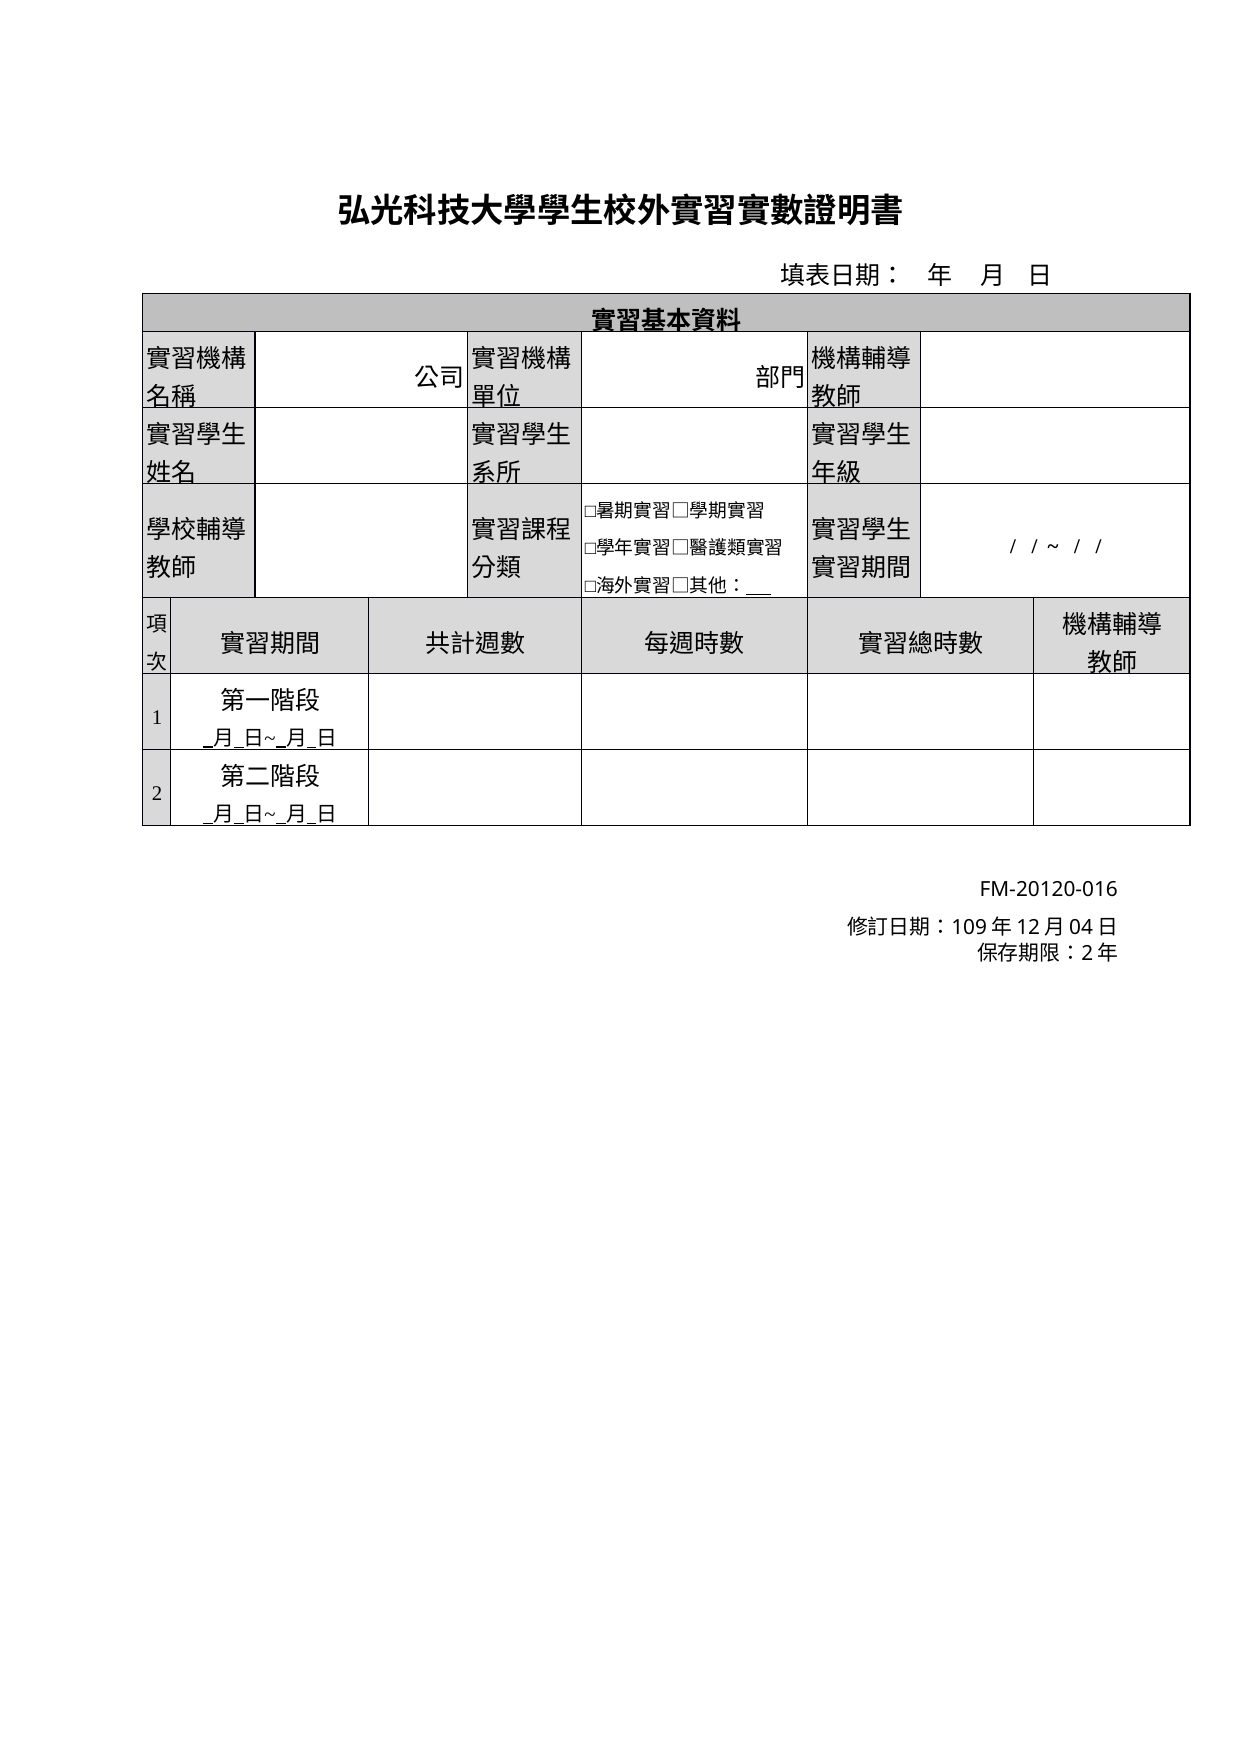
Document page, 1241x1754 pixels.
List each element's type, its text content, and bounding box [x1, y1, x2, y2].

table_cell 實習課程分類 [468, 484, 581, 597]
table_cell [256, 408, 467, 483]
table_cell [369, 750, 581, 825]
table_cell 第一階段 月 日~ 月 日 [171, 674, 368, 749]
table_cell 每週時數 [582, 598, 807, 673]
table_cell 1 [143, 674, 170, 749]
table_cell [921, 408, 1189, 483]
text 填表日期： 年 月 日 [187, 251, 1053, 292]
table_cell [1034, 674, 1189, 749]
table_cell [582, 408, 807, 483]
table_cell [256, 484, 467, 597]
table_cell [808, 750, 1033, 825]
table_cell 機構輔導教師 [808, 332, 920, 407]
table_cell [808, 674, 1033, 749]
table_cell 實習期間 [171, 598, 368, 673]
table_cell 實習學生姓名 [143, 408, 254, 483]
text 弘光科技大學學生校外實習實數證明書 [187, 164, 1053, 239]
table_cell 實習機構名稱 [143, 332, 254, 407]
table_cell □暑期實習□學期實習 □學年實習□醫護類實習 □海外實習□其他： [582, 484, 807, 597]
table_cell 公司 [256, 332, 467, 407]
text 保存期限：2年 [187, 938, 1118, 965]
table_cell 實習學生 系所 [468, 408, 581, 483]
table_cell 實習學生 年級 [808, 408, 920, 483]
text FM-20120-016 [276, 863, 1118, 901]
table_cell 共計週數 [369, 598, 581, 673]
table_cell / / ~ / / [921, 484, 1189, 597]
table_cell 項次 [143, 598, 170, 673]
table_cell 機構輔導 教師 [1034, 598, 1189, 673]
table_cell [921, 332, 1189, 407]
table_cell 實習學生實習期間 [808, 484, 920, 597]
table_header 實習基本資料 [143, 294, 1189, 331]
table_cell [582, 674, 807, 749]
table_cell [582, 750, 807, 825]
table_cell 2 [143, 750, 170, 825]
table_cell 實習總時數 [808, 598, 1033, 673]
table_cell 部門 [582, 332, 807, 407]
table_cell 實習機構單位 [468, 332, 581, 407]
table_cell [1034, 750, 1189, 825]
table_cell [369, 674, 581, 749]
text 修訂日期：109年12月04日 [187, 901, 1118, 938]
table_cell 第二階段 月 日~ 月 日 [171, 750, 368, 825]
table_cell 學校輔導教師 [143, 484, 254, 597]
